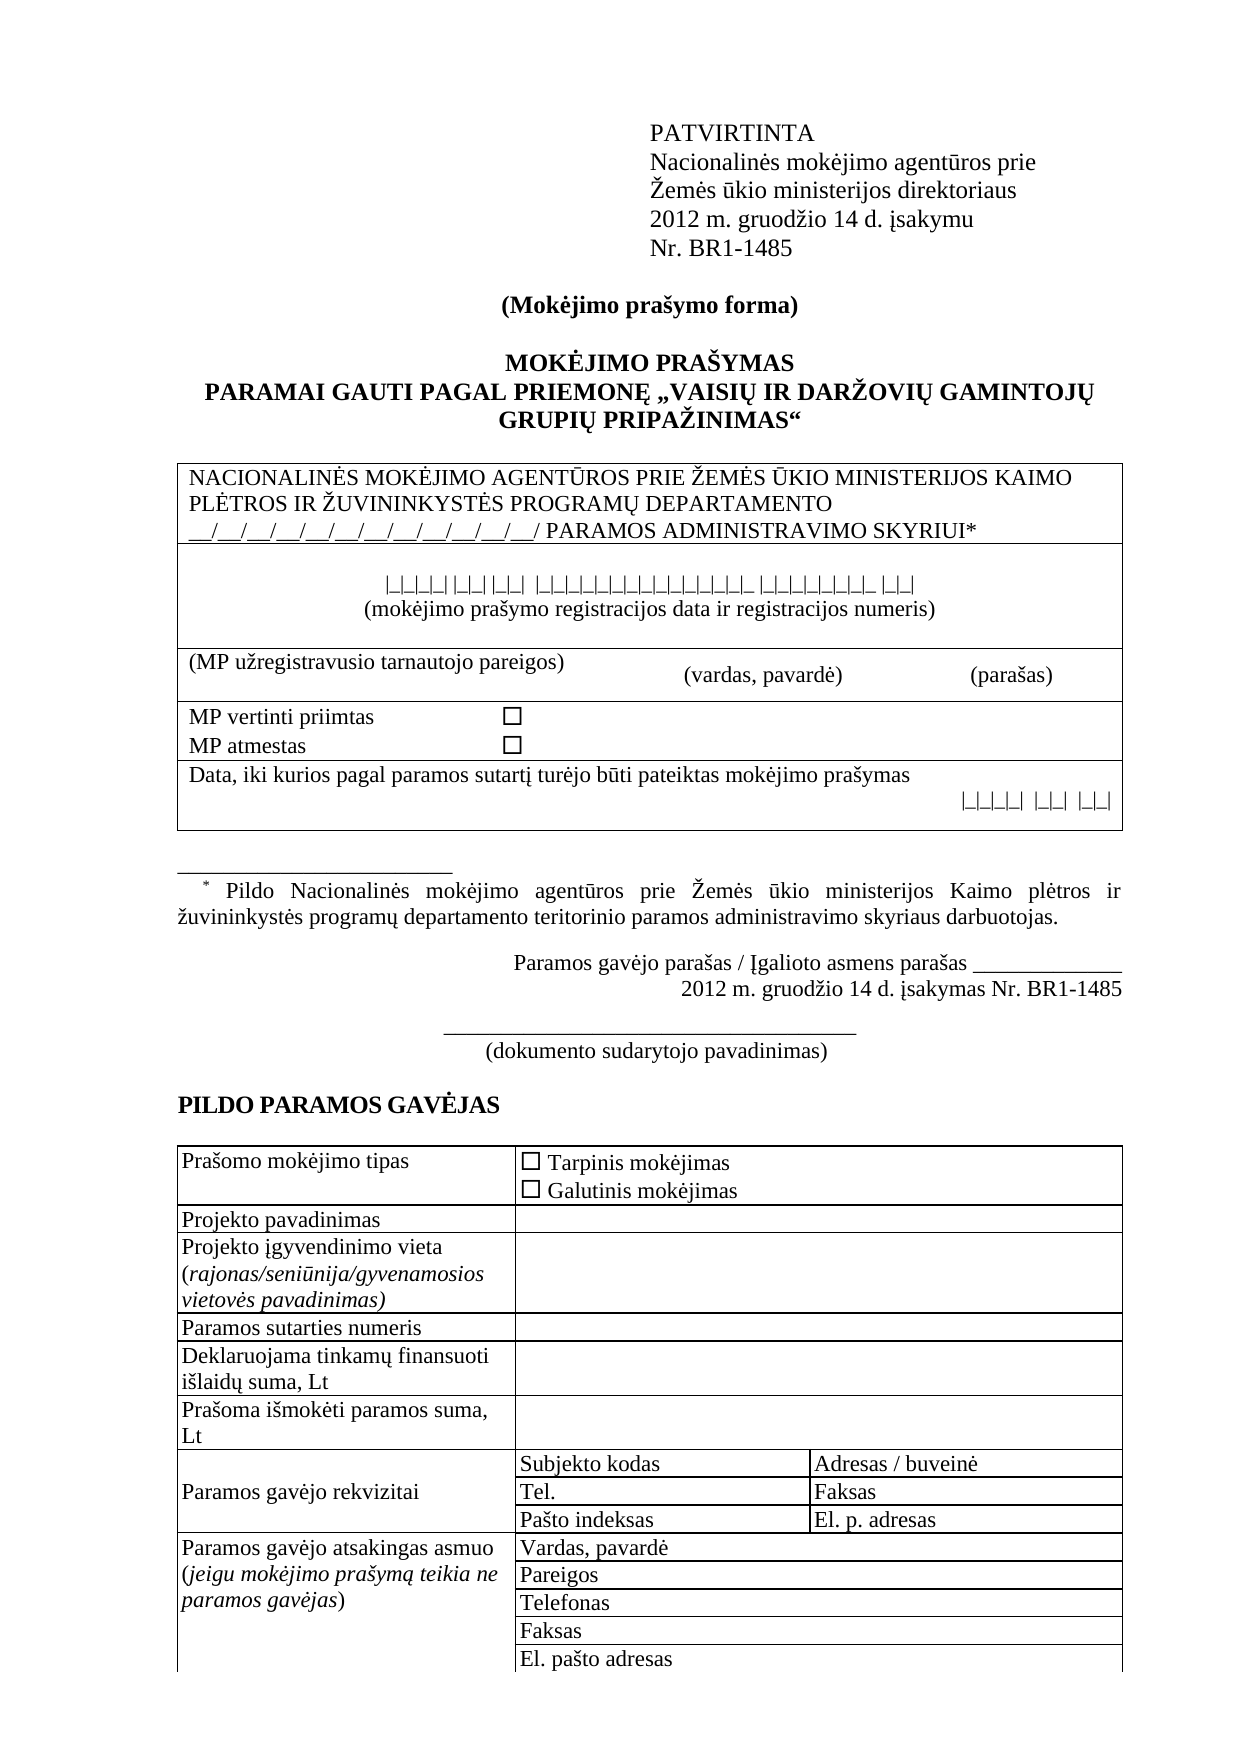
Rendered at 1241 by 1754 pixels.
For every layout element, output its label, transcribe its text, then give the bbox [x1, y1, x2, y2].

table_cell Paramos gavėjo atsakingas asmuo (jeigu mokėjimo prašymą teikia ne paramos gavėjas) [178, 1533, 515, 1672]
table_cell |_|_|_|_| |_|_| |_|_| |_|_|_|_|_|_|_|_|_|_|_|_|_|_|_ |_|_|_|_|_|_|_|_ |_|_| (mokėjimo prašymo registracijos data ir registracijos numeris) [178, 544, 1122, 647]
table_cell Data, iki kurios pagal paramos sutartį turėjo būti pateiktas mokėjimo prašymas |_|_|_|_| |_|_| |_|_| [178, 761, 1122, 830]
table_cell Paramos gavėjo rekvizitai [178, 1450, 515, 1532]
table_cell [516, 1396, 1122, 1449]
text 2012 m. gruodžio 14 d. įsakymas Nr. BR1-1485 [177, 975, 1122, 1001]
text Mokėjimo prašymas [177, 348, 1122, 377]
table_cell Vardas, pavardė [714, 1534, 1122, 1560]
table_cell [1118, 1314, 1122, 1340]
text (Mokėjimo prašymo forma) [177, 291, 1122, 319]
table_cell [] [463, 731, 1122, 760]
table_cell [516, 1342, 1122, 1394]
table_cell MP vertinti priimtas [178, 702, 463, 731]
text ________________________ [177, 851, 1122, 877]
table_cell MP atmestas [178, 731, 463, 760]
table_cell (MP užregistravusio tarnautojo pareigos) [178, 649, 626, 701]
table_cell (vardas, pavardė) [626, 649, 901, 701]
text PARAMAI GAUTI pagal PRIEMONĘ „VAISIŲ IR DARŽOVIŲ GAMINTOJŲ GRUPIŲ PRIPAŽINIMAS“ [177, 377, 1122, 434]
table_cell El. pašto adresas [714, 1645, 1122, 1672]
text Nacionalinės mokėjimo agentūros prie [649, 147, 1122, 176]
text Nr. BR1-1485 [649, 233, 1122, 262]
table_header Prašomo mokėjimo tipas [178, 1147, 515, 1204]
text Žemės ūkio ministerijos direktoriaus [649, 176, 1122, 204]
table_cell [516, 1233, 1122, 1312]
text * Pildo Nacionalinės mokėjimo agentūros prie Žemės ūkio ministerijos Kaimo plėtros ir žuvininkystės programų departamento teritorinio paramos administravimo skyriaus darbuotojas. [177, 877, 1122, 929]
text 2012 m. gruodžio 14 d. įsakymu [649, 204, 1122, 233]
table_cell [] [463, 702, 1122, 731]
table_cell Faksas [714, 1617, 1122, 1644]
text ____________________________________ [177, 1011, 1122, 1037]
text PATVIRTINTA [649, 118, 1122, 147]
table_cell [1118, 1206, 1122, 1232]
text Paramos gavėjo parašas / Įgalioto asmens parašas _____________ [177, 949, 1122, 975]
table_cell Pareigos [714, 1562, 1122, 1588]
table_header Nacionalinės mokėjimo agentŪros prie žemės ūkio ministerijos KAIMO PLĖTROS IR ŽUVININKYSTĖS PROGRAMŲ departamento __/__/__/__/__/__/__/__/__/__/__/__/ paramos administravimo skyriui* [178, 464, 1122, 543]
table_cell Telefonas [714, 1590, 1122, 1616]
text PILDO PARAMOS GAVĖJAS [178, 1090, 1122, 1119]
table_cell (parašas) [901, 649, 1122, 701]
text (dokumento sudarytojo pavadinimas) [191, 1037, 1122, 1064]
table_cell Tel. [516, 1478, 809, 1504]
